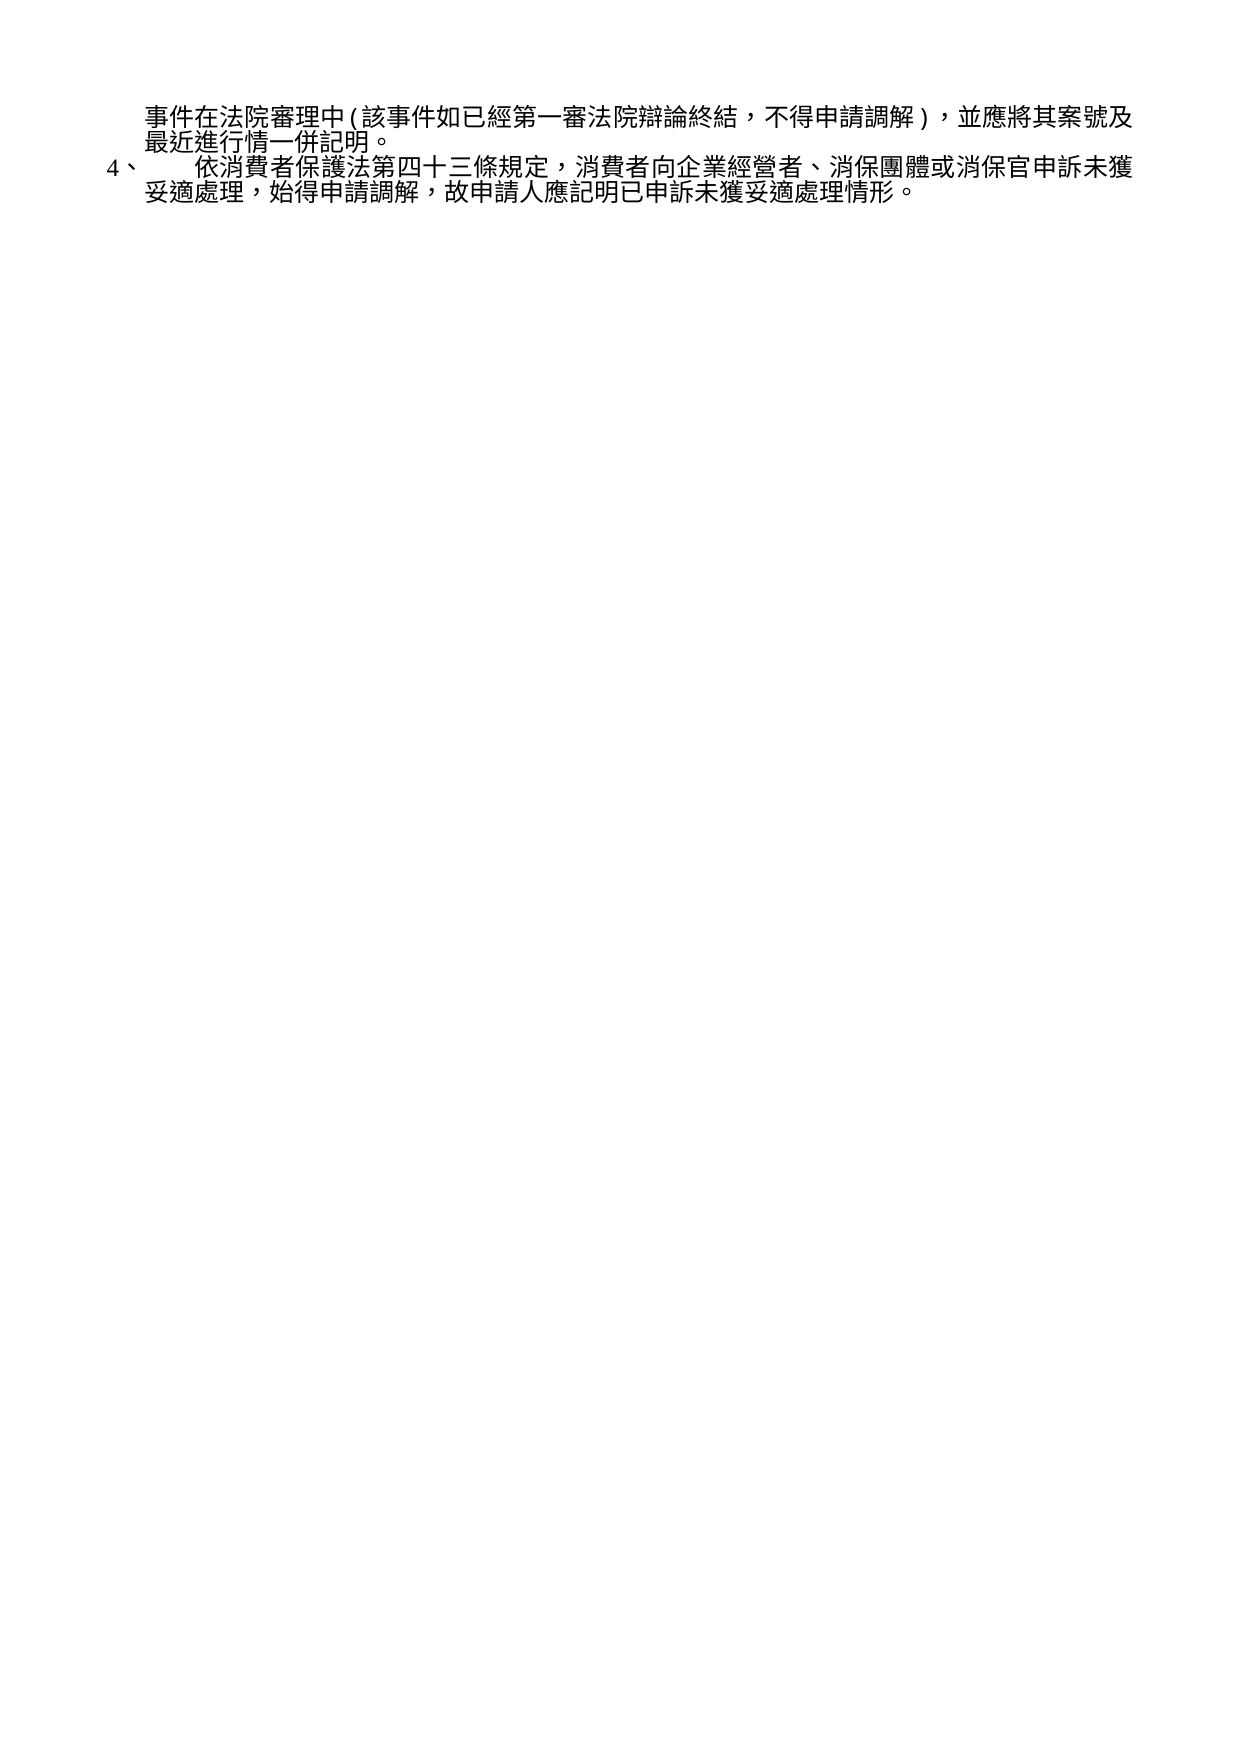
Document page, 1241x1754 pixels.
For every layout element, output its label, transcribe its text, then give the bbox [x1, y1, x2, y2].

list 依消費者保護法第四十三條規定，消費者向企業經營者、消保團體或消保官申訴未獲妥適處理，始得申請調解，故申請人應記明已申訴未獲妥適處理情形。 [106, 156, 1134, 206]
list 事件在法院審理中(該事件如已經第一審法院辯論終結，不得申請調解)，並應將其案號及最近進行情一併記明。 [106, 106, 1134, 156]
